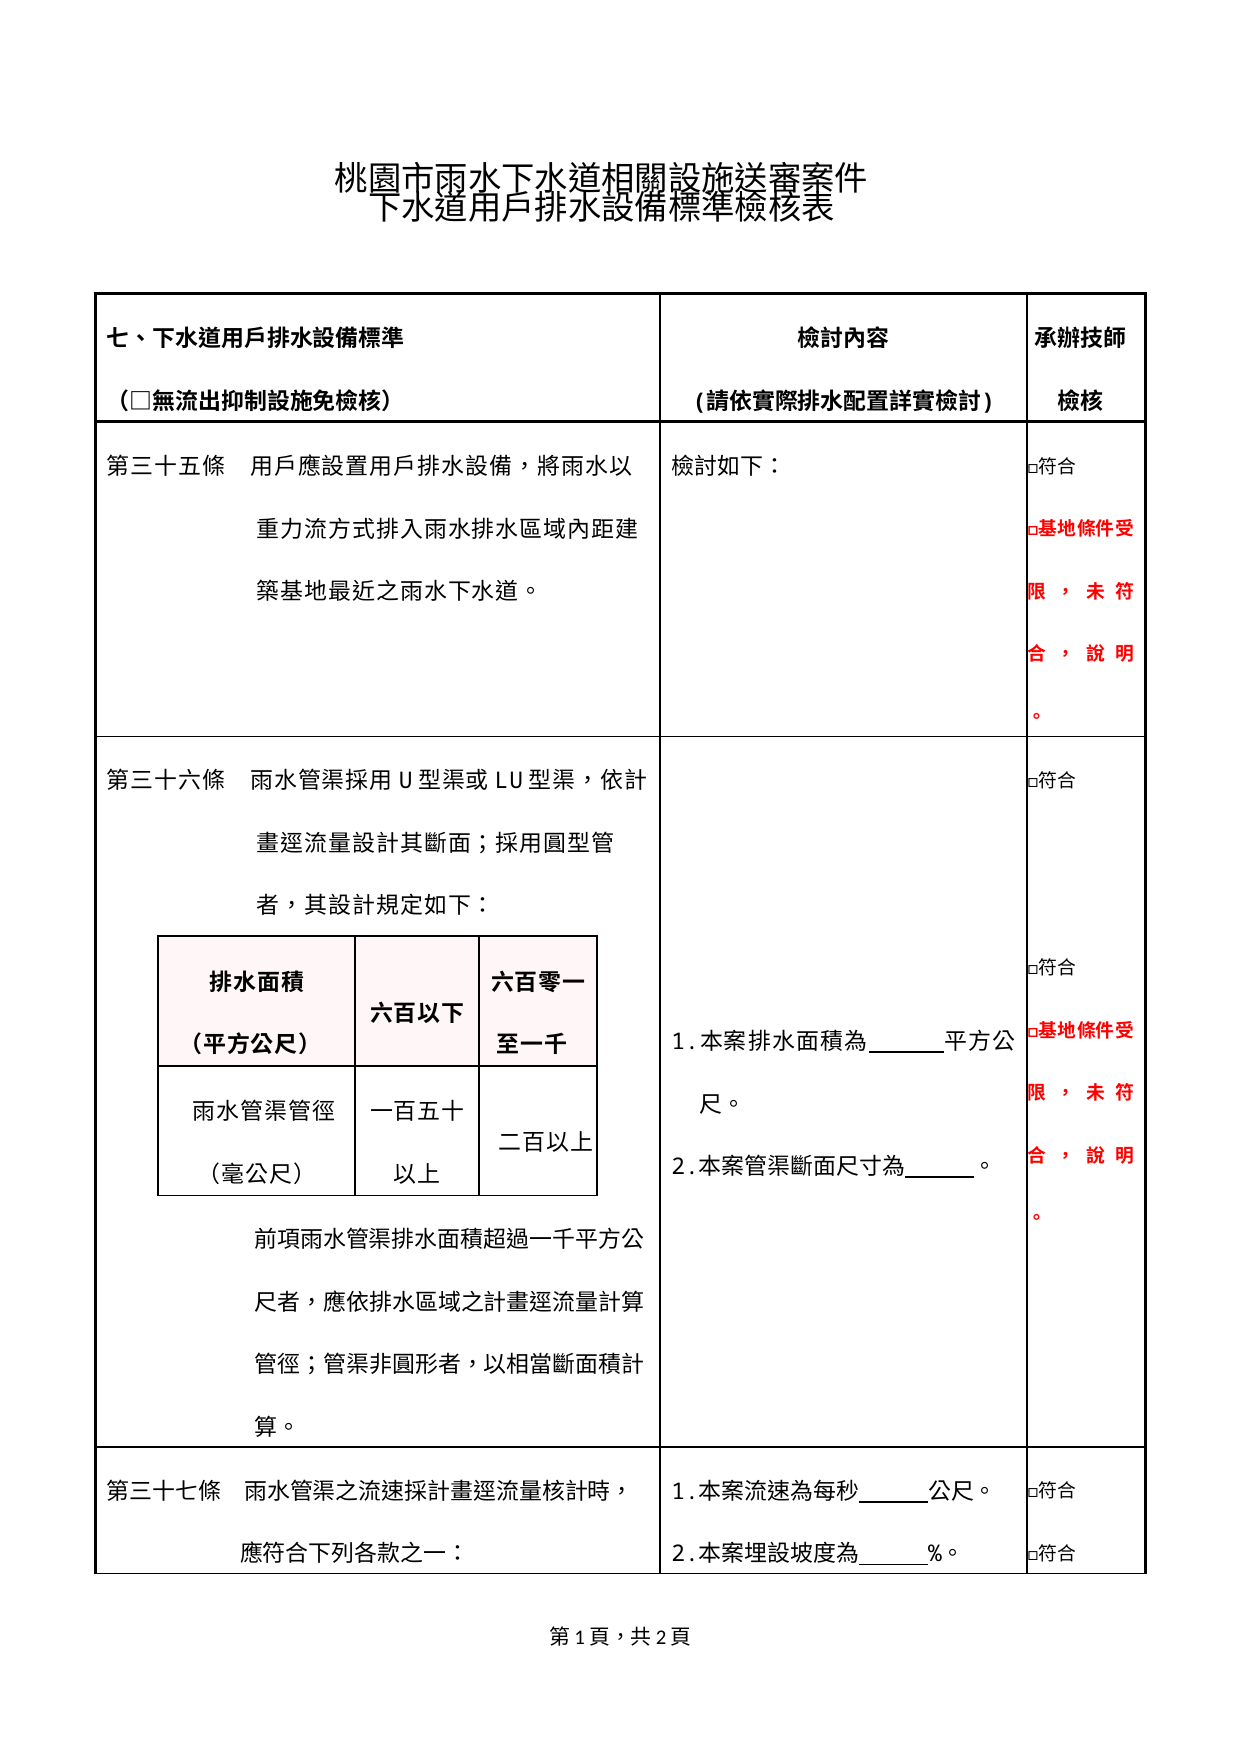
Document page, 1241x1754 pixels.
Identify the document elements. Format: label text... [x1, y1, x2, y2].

text 桃園市雨水下水道相關設施送審案件 [516, 167, 551, 196]
text 桃園市雨水下水道相關設施送審案件 [399, 167, 416, 196]
table_cell 第三十五條 用戶應設置用戶排水設備，將雨水以重力流方式排入雨水排水區域內距建築基地最近之雨水下水道。 [97, 423, 659, 736]
table_cell □符合 □基地條件受限，未符合，說明 。 [1028, 423, 1144, 736]
text 下水道用戶排水設備標準檢核表 [187, 196, 1015, 225]
table_cell 一百五十以上 [356, 1067, 478, 1194]
table_cell 1.本案流速為每秒 公尺。 2.本案埋設坡度為 %。 [661, 1448, 1026, 1573]
text 桃園市雨水下水道相關設施送審案件 [483, 167, 516, 196]
table_cell 第三十六條 雨水管渠採用U型渠或LU型渠，依計畫逕流量設計其斷面；採用圓型管者，其設計規定如下： 前項雨水管渠排水面積超過一千平方公尺者，應依排水區域之計畫逕流量計算管徑；管渠非圓形者，以相當斷面積計算。 [97, 737, 659, 1446]
text 桃園市雨水下水道相關設施送審案件 [552, 167, 608, 196]
text 桃園市雨水下水道相關設施送審案件 [619, 167, 649, 196]
text 桃園市雨水下水道相關設施送審案件 [660, 167, 1015, 196]
text 桃園市雨水下水道相關設施送審案件 [187, 167, 371, 196]
table_header 六百零一至一千 [480, 937, 596, 1065]
table_header 排水面積 （平方公尺） [159, 937, 354, 1065]
table_header 承辦技師檢核 [1028, 295, 1144, 420]
table_cell □符合 □符合 [1028, 1448, 1144, 1573]
text 桃園市雨水下水道相關設施送審案件 [419, 167, 449, 196]
table_cell □符合 □符合 □基地條件受限，未符合，說明 。 [1028, 737, 1144, 1446]
table_header 七、下水道用戶排水設備標準 （□無流出抑制設施免檢核） [97, 295, 659, 420]
table_cell 1.本案排水面積為 平方公尺。 2.本案管渠斷面尺寸為 。 [661, 737, 1026, 1446]
table_header 檢討內容 (請依實際排水配置詳實檢討) [661, 295, 1026, 420]
table_cell 檢討如下： [661, 423, 1026, 736]
table_header 六百以下 [356, 937, 478, 1065]
table_cell 二百以上 [480, 1067, 596, 1194]
text 桃園市雨水下水道相關設施送審案件 [373, 167, 396, 189]
text 桃園市雨水下水道相關設施送審案件 [452, 167, 483, 196]
table_cell 雨水管渠管徑 （毫公尺） [159, 1067, 354, 1194]
table_cell 第三十七條 雨水管渠之流速採計畫逕流量核計時，應符合下列各款之一： [97, 1448, 659, 1573]
